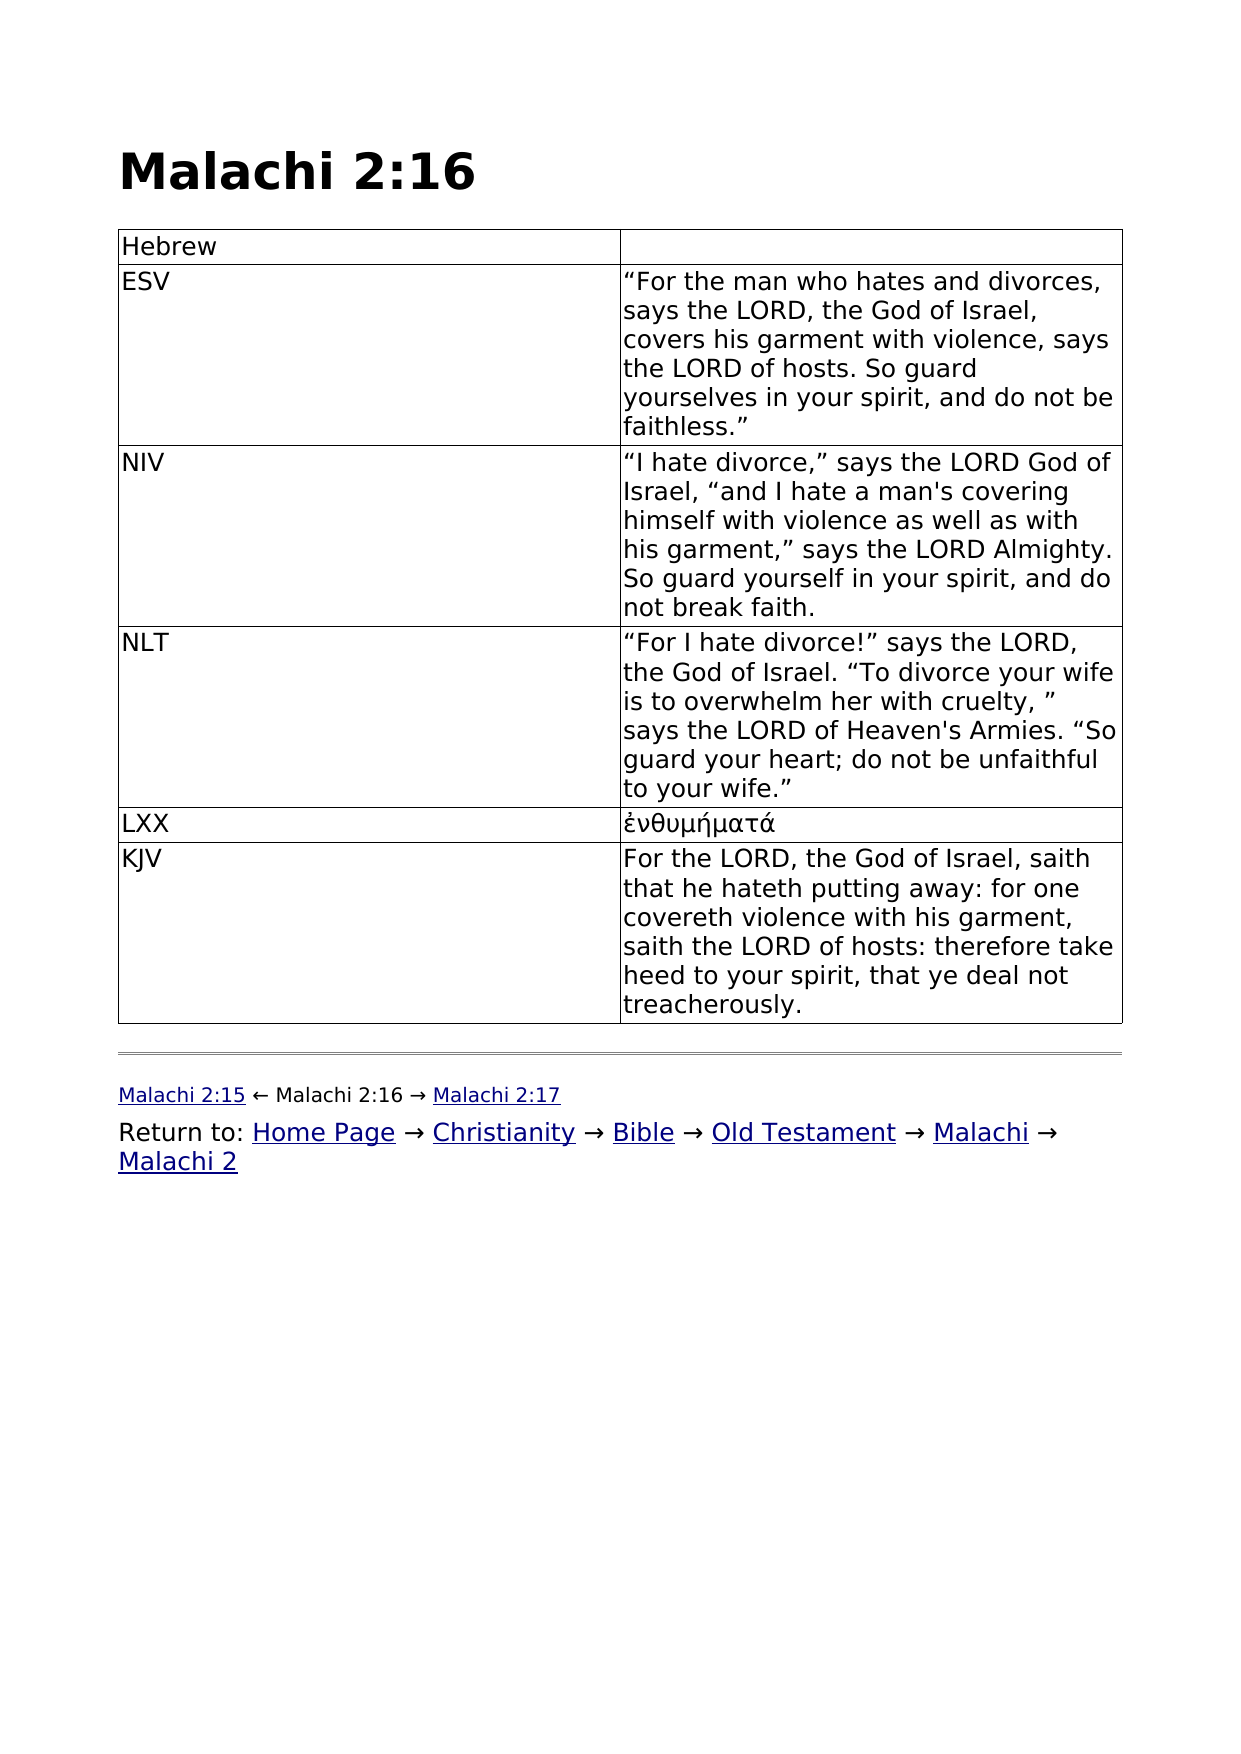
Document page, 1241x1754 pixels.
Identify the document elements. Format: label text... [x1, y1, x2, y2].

text Malachi 2:15 ← Malachi 2:16 → Malachi 2:17 [118, 1084, 1122, 1118]
table_cell ESV [119, 265, 620, 445]
table_cell KJV [119, 843, 620, 1023]
table_cell For the LORD, the God of Israel, saith that he hateth putting away: for one covereth violence with his garment, saith the LORD of hosts: therefore take heed to your spirit, that ye deal not treacherously. [621, 843, 1122, 1023]
table_cell ἐνθυμήματά [621, 808, 1122, 842]
table_cell “For the man who hates and divorces, says the LORD, the God of Israel, covers his garment with violence, says the LORD of hosts. So guard yourselves in your spirit, and do not be faithless.” [621, 265, 1122, 445]
table_cell NLT [119, 627, 620, 807]
table_header [621, 230, 1122, 264]
table_cell LXX [119, 808, 620, 842]
table_cell NIV [119, 446, 620, 626]
text Return to: Home Page → Christianity → Bible → Old Testament → Malachi → Malachi 2 [118, 1118, 1122, 1176]
table_cell “For I hate divorce!” says the LORD, the God of Israel. “To divorce your wife is to overwhelm her with cruelty, ” says the LORD of Heaven's Armies. “So guard your heart; do not be unfaithful to your wife.” [621, 627, 1122, 807]
subtitle Malachi 2:16 [118, 143, 1122, 201]
table_header Hebrew [119, 230, 620, 264]
table_cell “I hate divorce,” says the LORD God of Israel, “and I hate a man's covering himself with violence as well as with his garment,” says the LORD Almighty. So guard yourself in your spirit, and do not break faith. [621, 446, 1122, 626]
